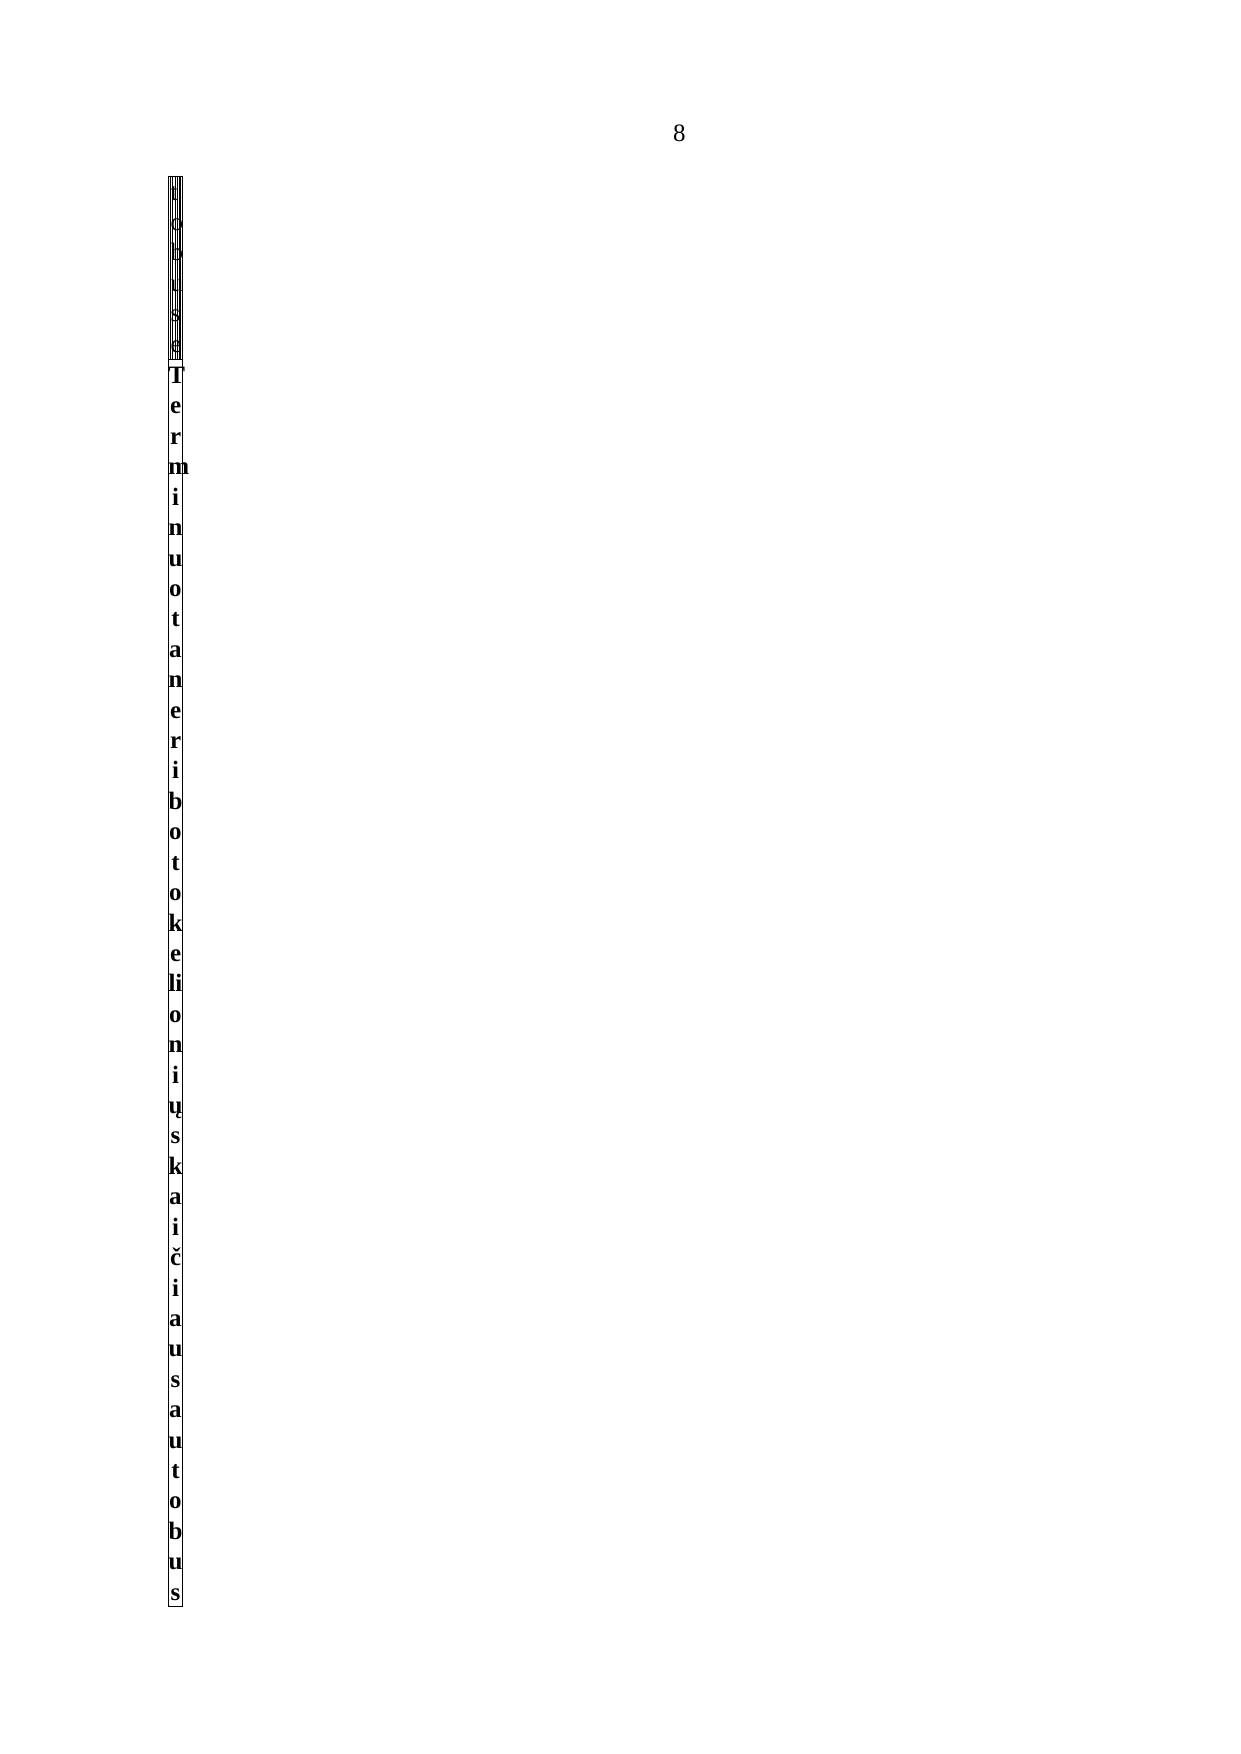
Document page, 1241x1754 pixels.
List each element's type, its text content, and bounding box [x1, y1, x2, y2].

table_cell Terminuota neriboto kelionių skaičiaus autobusu kaina atsiskaitant elektronine laikmena [169, 525, 182, 686]
table_cell Terminuota neriboto kelionių skaičiaus autobusu kaina atsiskaitant elektronine laikmena [169, 1169, 182, 1606]
table_cell Terminuota neriboto kelionių skaičiaus autobusu kaina atsiskaitant elektronine laikmena [169, 677, 182, 930]
